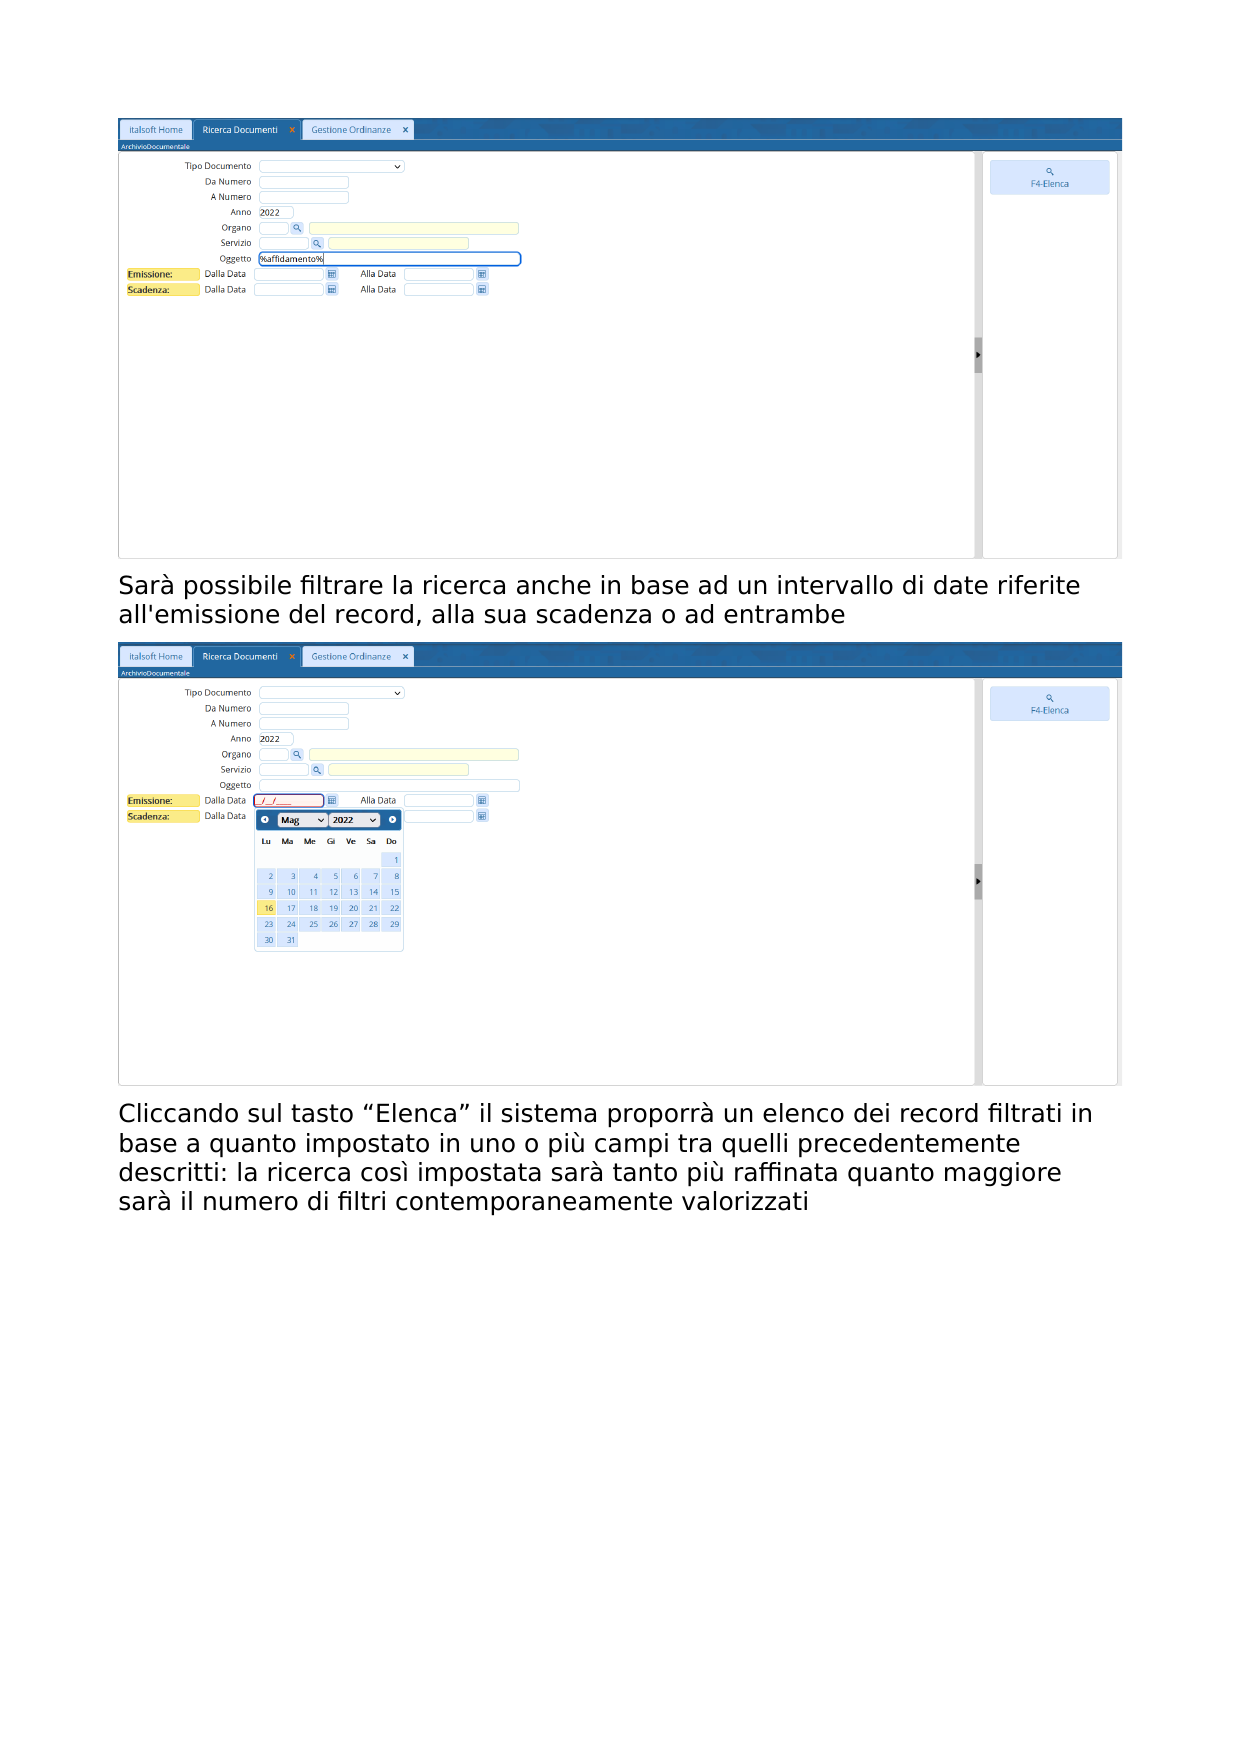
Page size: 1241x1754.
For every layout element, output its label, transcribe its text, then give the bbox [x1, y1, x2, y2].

picture [118, 642, 1123, 1087]
picture [118, 118, 1123, 559]
text Cliccando sul tasto “Elenca” il sistema proporrà un elenco dei record filtrati in base a quanto impostato in uno o più campi tra quelli precedentemente descritti: la ricerca così impostata sarà tanto più raffinata quanto maggiore sarà il numero di filtri contemporaneamente valorizzati [118, 1099, 1122, 1216]
text Sarà possibile filtrare la ricerca anche in base ad un intervallo di date riferite all'emissione del record, alla sua scadenza o ad entrambe [118, 571, 1122, 630]
